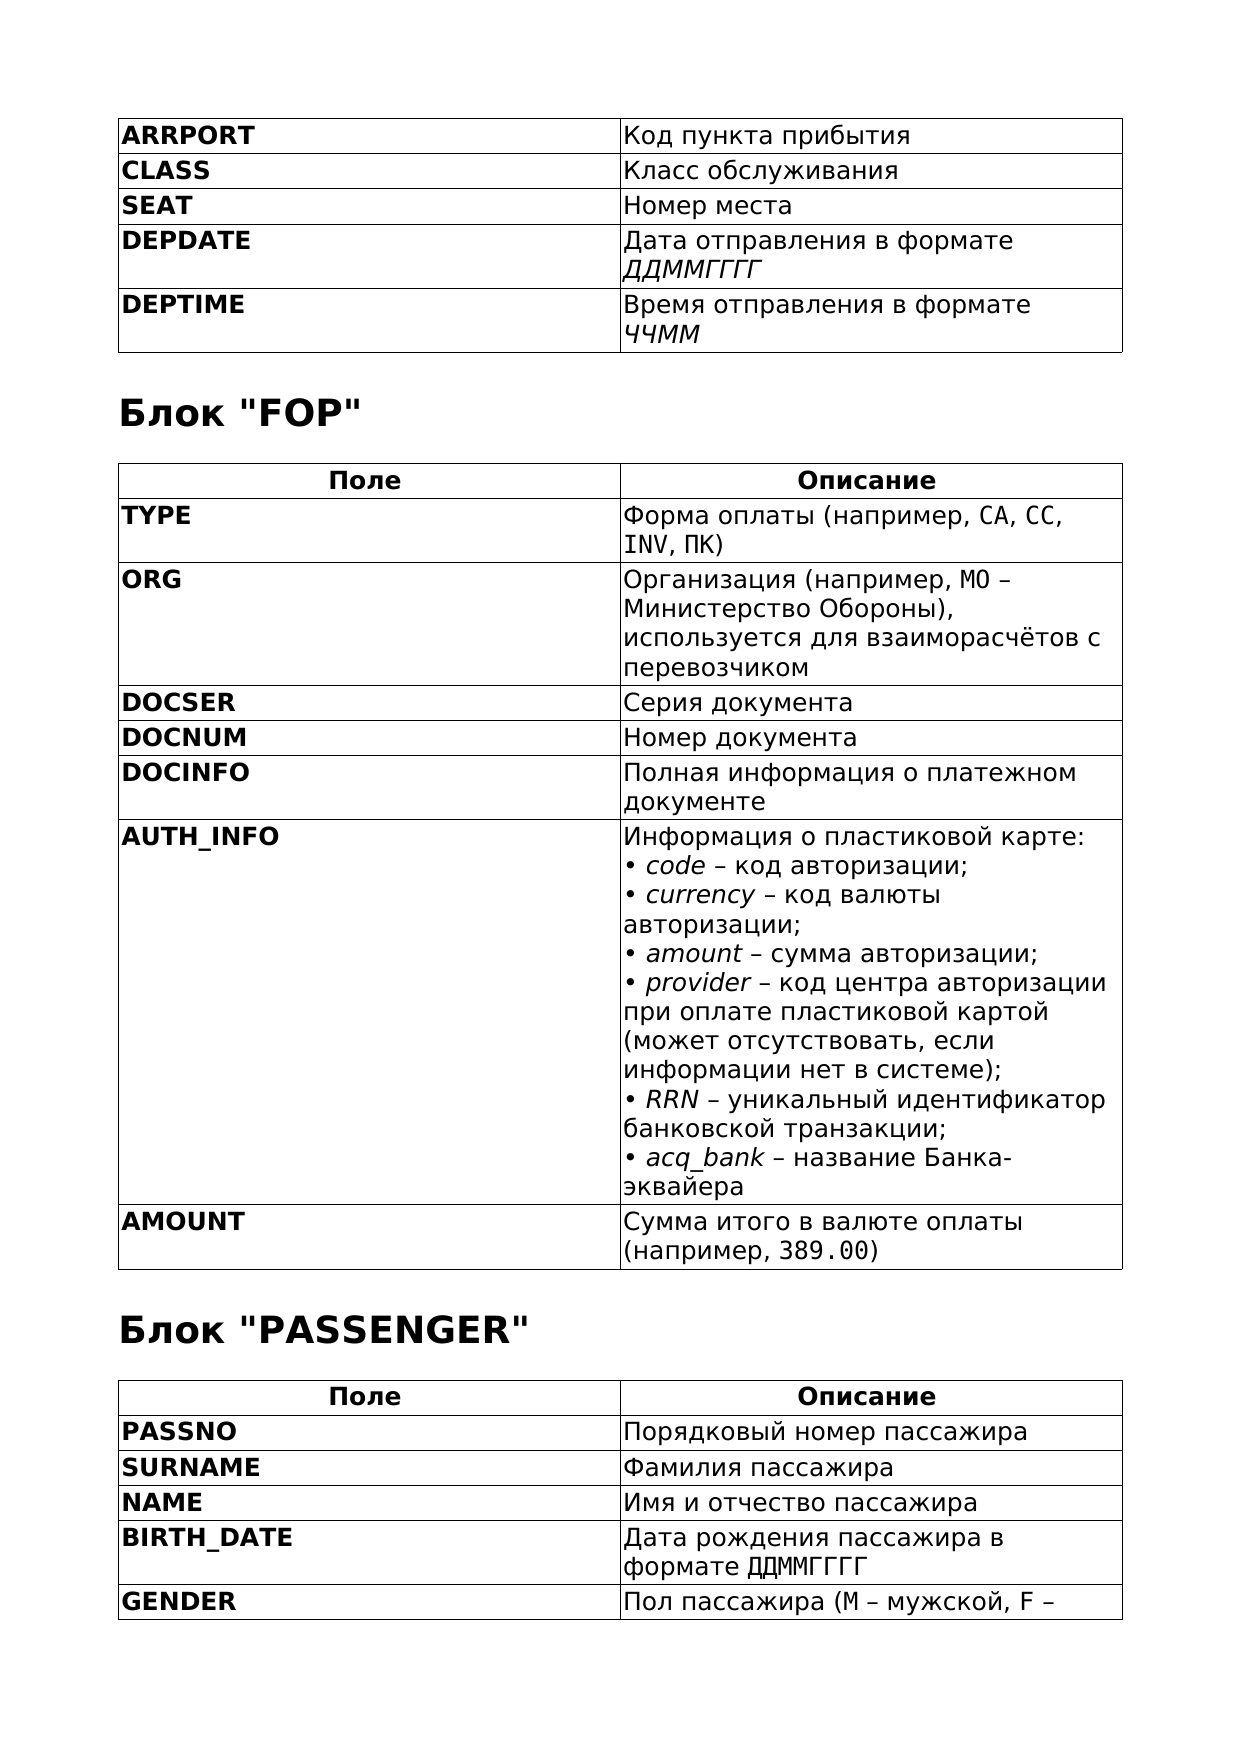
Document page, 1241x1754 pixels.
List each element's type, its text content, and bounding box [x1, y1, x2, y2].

table_cell AUTH_INFO [119, 820, 620, 1204]
table_cell Форма оплаты (например, CA, СС, INV, ПК) [621, 499, 1122, 562]
table_cell ARRPORT [119, 119, 620, 153]
table_header Описание [621, 464, 1122, 498]
table_cell Полная информация о платежном документе [621, 756, 1122, 819]
table_cell Пол пассажира (M – мужской, F – [621, 1585, 1122, 1619]
table_cell ORG [119, 563, 620, 685]
table_cell DOCINFO [119, 756, 620, 819]
table_cell Информация о пластиковой карте: • code – код авторизации; • currency – код валюты авторизации; • amount – сумма авторизации; • provider – код центра авторизации при оплате пластиковой картой (может отсутствовать, если информации нет в системе); • RRN – уникальный идентификатор банковской транзакции; • acq_bank – название Банка-эквайера [621, 820, 1122, 1204]
table_cell Класс обслуживания [621, 154, 1122, 188]
table_cell Имя и отчество пассажира [621, 1486, 1122, 1520]
table_cell GENDER [119, 1585, 620, 1619]
table_cell DOCNUM [119, 721, 620, 755]
table_cell Сумма итого в валюте оплаты (например, 389.00) [621, 1205, 1122, 1269]
table_cell AMOUNT [119, 1205, 620, 1269]
table_header Поле [119, 1381, 620, 1414]
table_cell Время отправления в формате ЧЧММ [621, 289, 1122, 352]
table_cell PASSNO [119, 1416, 620, 1450]
table_cell TYPE [119, 499, 620, 562]
table_header Поле [119, 464, 620, 498]
table_cell BIRTH_DATE [119, 1521, 620, 1584]
table_cell DOCSER [119, 686, 620, 720]
table_cell Номер места [621, 189, 1122, 223]
table_cell CLASS [119, 154, 620, 188]
table_cell Фамилия пассажира [621, 1451, 1122, 1485]
table_cell Дата отправления в формате ДДММГГГГ [621, 225, 1122, 288]
table_cell Номер документа [621, 721, 1122, 755]
table_header Описание [621, 1381, 1122, 1414]
table_cell DEPDATE [119, 225, 620, 288]
table_cell NAME [119, 1486, 620, 1520]
table_cell Дата рождения пассажира в формате ДДММГГГГ [621, 1521, 1122, 1584]
table_cell Серия документа [621, 686, 1122, 720]
subtitle Блок "FOP" [118, 392, 1122, 436]
table_cell SURNAME [119, 1451, 620, 1485]
subtitle Блок "PASSENGER" [118, 1308, 1122, 1352]
table_cell Код пункта прибытия [621, 119, 1122, 153]
table_cell DEPTIME [119, 289, 620, 352]
table_cell Порядковый номер пассажира [621, 1416, 1122, 1450]
table_cell SEAT [119, 189, 620, 223]
table_cell Организация (например, МО – Министерство Обороны), используется для взаиморасчётов с перевозчиком [621, 563, 1122, 685]
